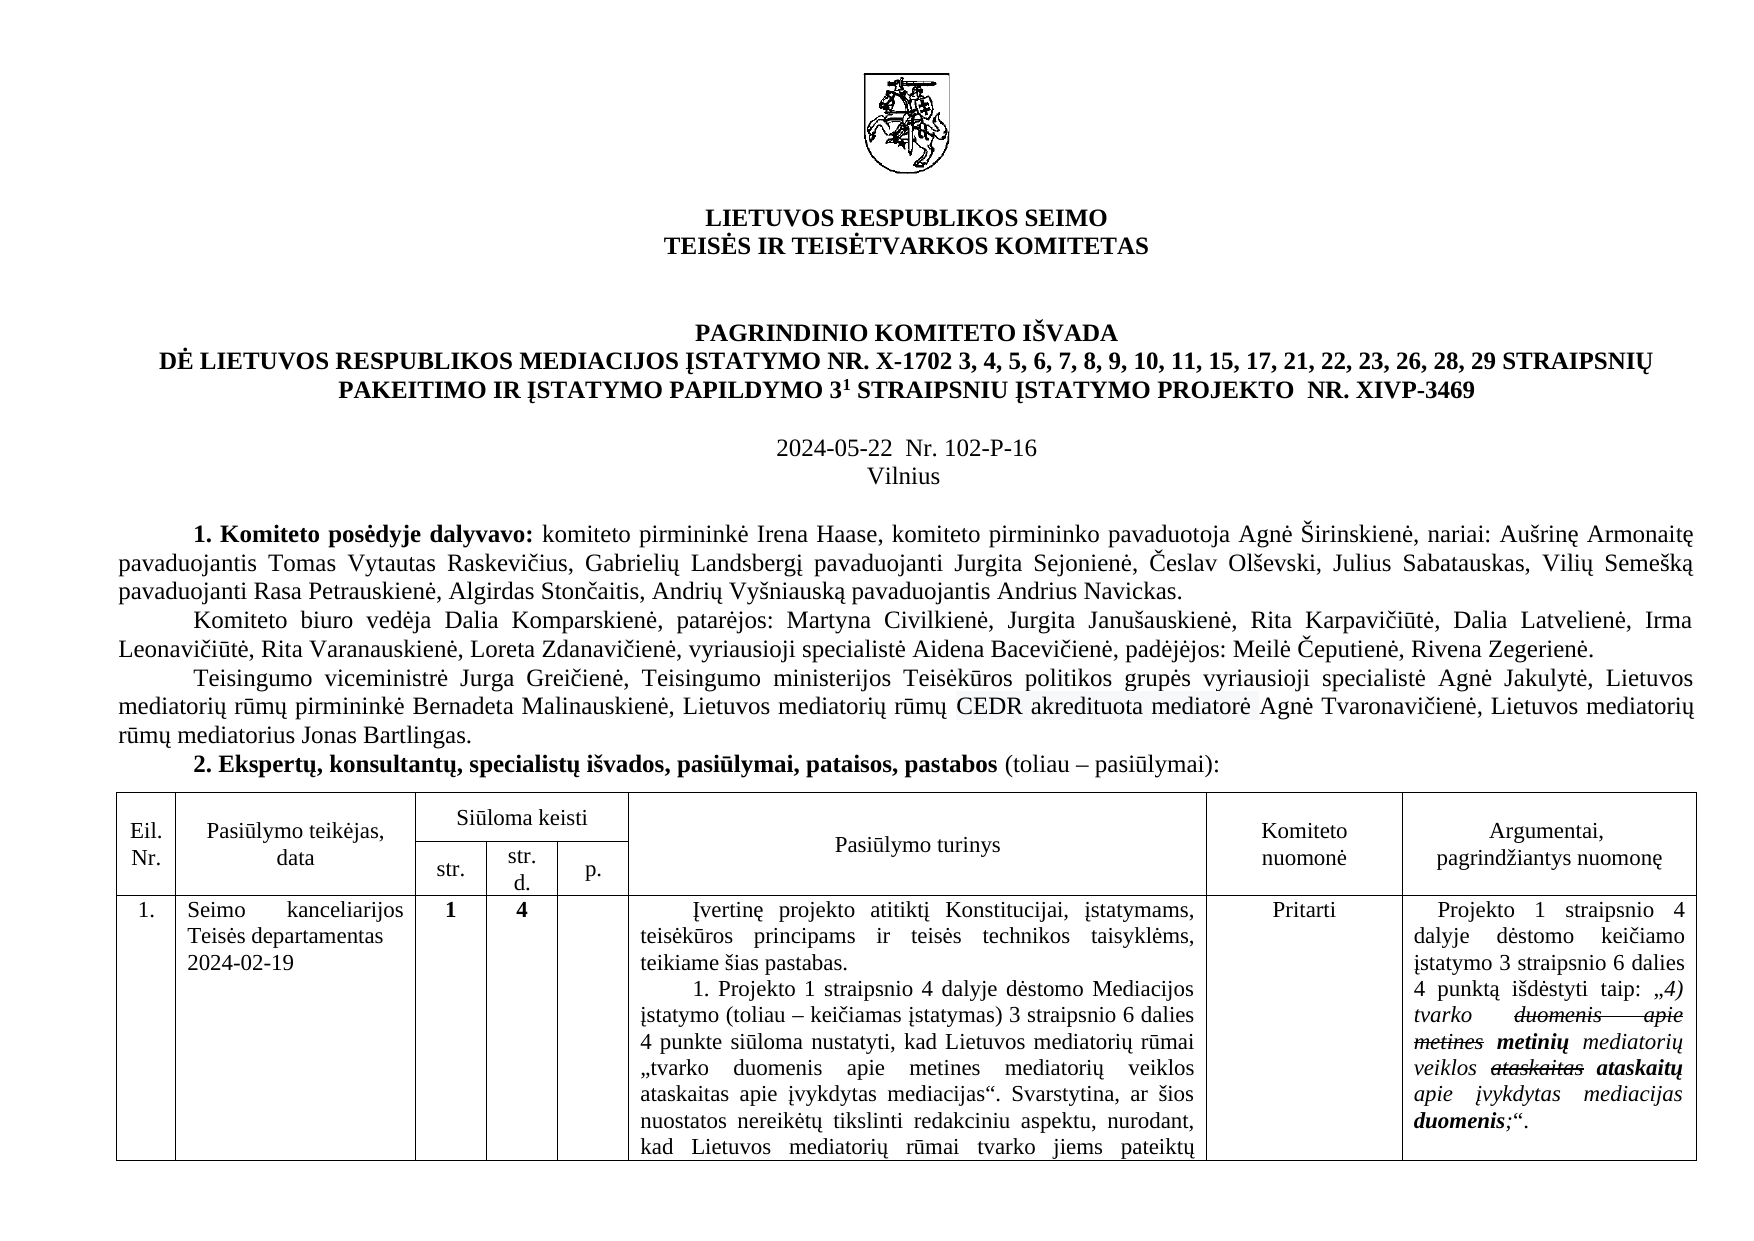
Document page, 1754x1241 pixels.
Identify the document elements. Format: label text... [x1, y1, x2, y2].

table_header Pasiūlymo teikėjas, data [176, 793, 415, 895]
table_header Komiteto nuomonė [1207, 793, 1402, 895]
subtitle PAGRINDINIO KOMITETO IŠVADA [118, 318, 1695, 346]
text DĖ LIETUVOS RESPUBLIKOS MEDIACIJOS ĮSTATYMO NR. X-1702 3, 4, 5, 6, 7, 8, 9, 10, 11, 15, 17, 21, 22, 23, 26, 28, 29 STRAIPSNIŲ PAKEITIMO IR ĮSTATYMO PAPILDYMO 31 STRAIPSNIU ĮSTATYMO PROJEKTO NR. XIVP-3469 [118, 346, 1695, 404]
text 1. Komiteto posėdyje dalyvavo: komiteto pirmininkė Irena Haase, komiteto pirmininko pavaduotoja Agnė Širinskienė, nariai: Aušrinę Armonaitę pavaduojantis Tomas Vytautas Raskevičius, Gabrielių Landsbergį pavaduojanti Jurgita Sejonienė, Česlav Olševski, Julius Sabatauskas, Vilių Semešką pavaduojanti Rasa Petrauskienė, Algirdas Stončaitis, Andrių Vyšniauską pavaduojantis Andrius Navickas. [118, 519, 1695, 605]
table_cell Seimo kanceliarijos Teisės departamentas 2024-02-19 [176, 896, 415, 1159]
table_header Siūloma keisti [416, 793, 628, 841]
table_cell str. [416, 842, 486, 895]
text Teisės ir teisėtvarkos komitetas [118, 231, 1695, 260]
table_header Eil. Nr. [117, 793, 175, 895]
text Vilnius [118, 461, 1695, 490]
table_cell 4 [487, 896, 557, 1159]
text 2024-05-22 Nr. 102-P-16 [118, 433, 1695, 461]
table_cell 1. [117, 896, 175, 1159]
table_cell Pritarti [1207, 896, 1402, 1159]
table_cell Projekto 1 straipsnio 4 dalyje dėstomo keičiamo įstatymo 3 straipsnio 6 dalies 4 punktą išdėstyti taip: „4) tvarko duomenis apie metines metinių mediatorių veiklos ataskaitas ataskaitų apie įvykdytas mediacijas duomenis;“. [1403, 896, 1696, 1159]
subtitle 2. Ekspertų, konsultantų, specialistų išvados, pasiūlymai, pataisos, pastabos (toliau – pasiūlymai): [118, 749, 1695, 778]
text LIETUVOS RESPUBLIKOS SEIMO [118, 203, 1695, 231]
table_cell Įvertinę projekto atitiktį Konstitucijai, įstatymams, teisėkūros principams ir teisės technikos taisyklėms, teikiame šias pastabas. 1. Projekto 1 straipsnio 4 dalyje dėstomo Mediacijos įstatymo (toliau – keičiamas įstatymas) 3 straipsnio 6 dalies 4 punkte siūloma nustatyti, kad Lietuvos mediatorių rūmai „tvarko duomenis apie metines mediatorių veiklos ataskaitas apie įvykdytas mediacijas“. Svarstytina, ar šios nuostatos nereikėtų tikslinti redakciniu aspektu, nurodant, kad Lietuvos mediatorių rūmai tvarko jiems pateiktų [629, 896, 1206, 1159]
table_cell 1 [416, 896, 486, 1159]
table_header Argumentai, pagrindžiantys nuomonę [1403, 793, 1696, 895]
table_cell [558, 896, 628, 1159]
table_cell str. d. [487, 842, 557, 895]
text Teisingumo viceministrė Jurga Greičienė, Teisingumo ministerijos Teisėkūros politikos grupės vyriausioji specialistė Agnė Jakulytė, Lietuvos mediatorių rūmų pirmininkė Bernadeta Malinauskienė, Lietuvos mediatorių rūmų CEDR akredituota mediatorė Agnė Tvaronavičienė, Lietuvos mediatorių rūmų mediatorius Jonas Bartlingas. [118, 663, 1695, 749]
text Komiteto biuro vedėja Dalia Komparskienė, patarėjos: Martyna Civilkienė, Jurgita Janušauskienė, Rita Karpavičiūtė, Dalia Latvelienė, Irma Leonavičiūtė, Rita Varanauskienė, Loreta Zdanavičienė, vyriausioji specialistė Aidena Bacevičienė, padėjėjos: Meilė Čeputienė, Rivena Zegerienė. [118, 605, 1695, 663]
table_header Pasiūlymo turinys [629, 793, 1206, 895]
table_cell p. [558, 842, 628, 895]
